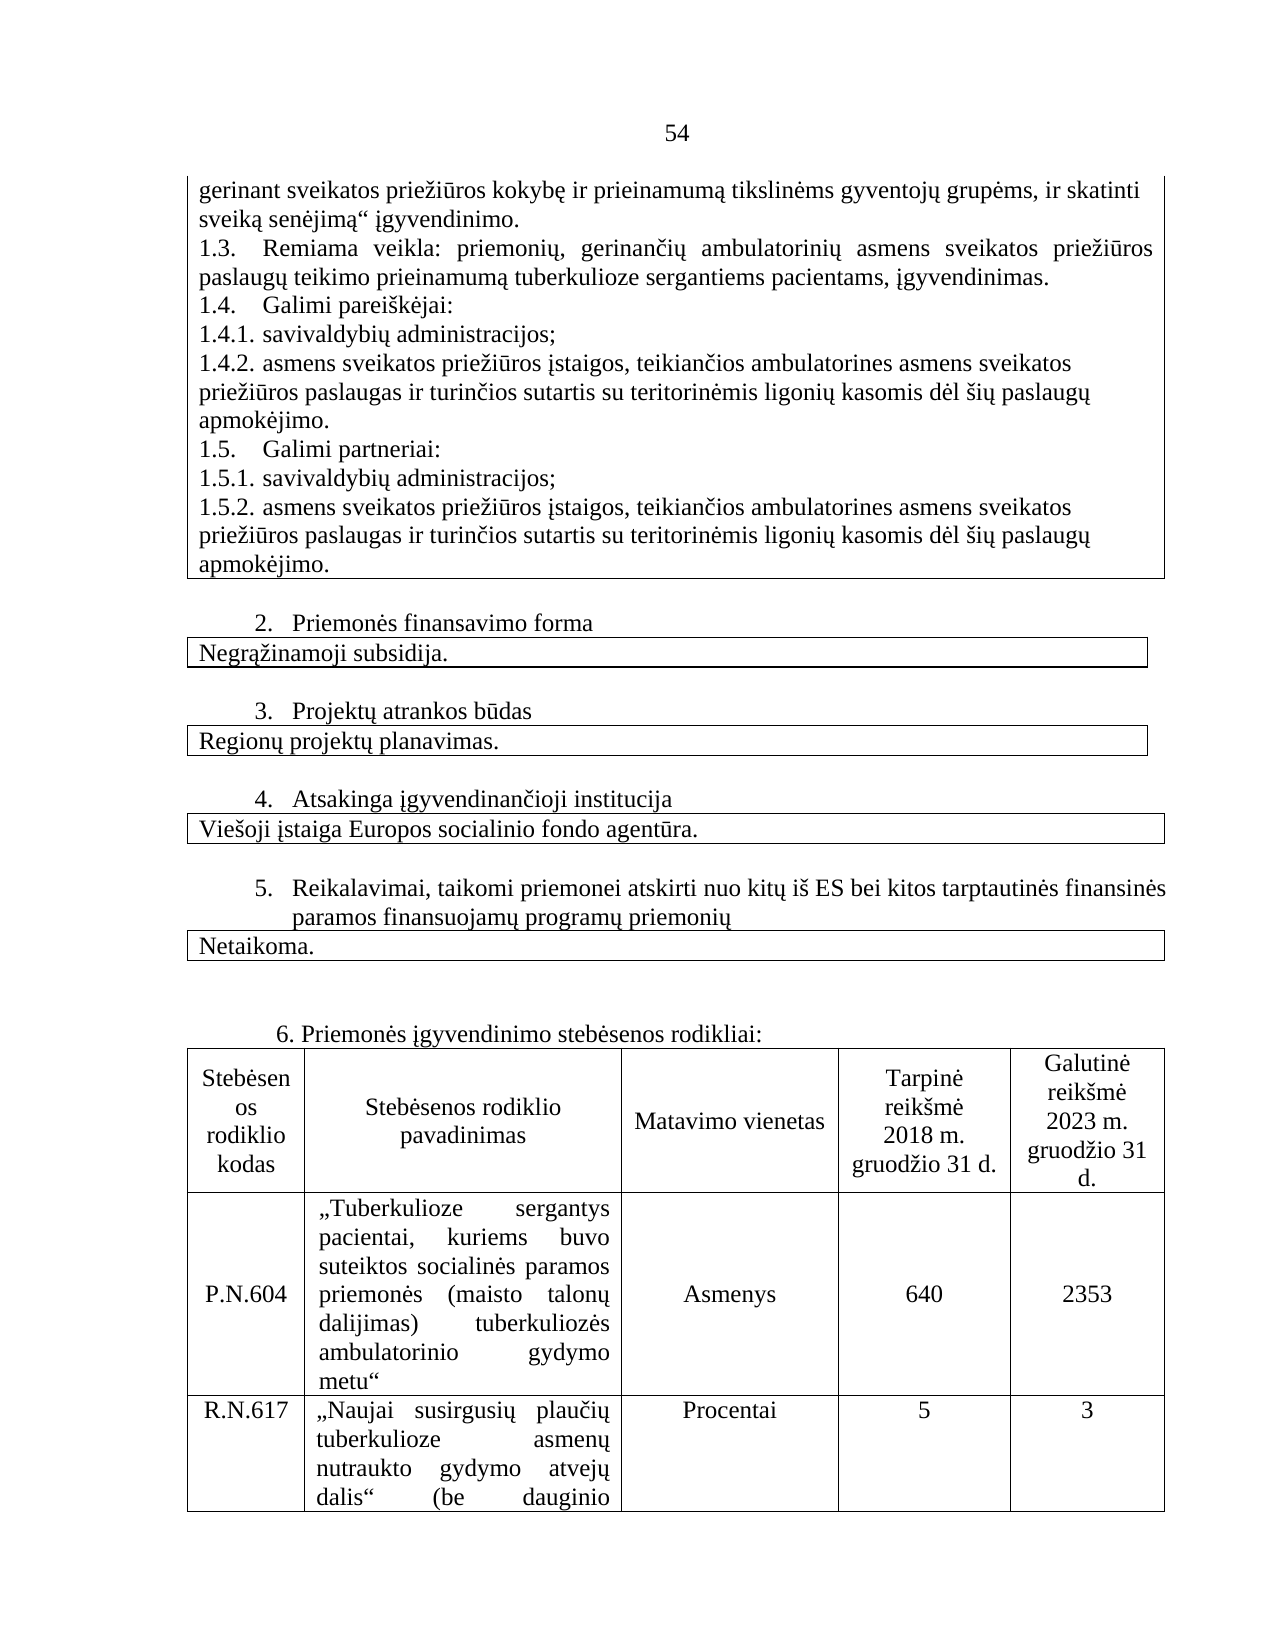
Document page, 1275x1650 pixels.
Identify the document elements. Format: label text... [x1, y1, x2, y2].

text 6. Priemonės įgyvendinimo stebėsenos rodikliai: [187, 1019, 1167, 1047]
table_cell Asmenys [622, 1193, 838, 1394]
table_cell Procentai [622, 1396, 838, 1511]
table_cell „Naujai susirgusių plaučių tuberkulioze asmenų nutraukto gydymo atvejų dalis“ (be dauginio [305, 1396, 621, 1511]
table_header Viešoji įstaiga Europos socialinio fondo agentūra. [188, 814, 1164, 843]
table_header Netaikoma. [188, 931, 1164, 960]
table_header Regionų projektų planavimas. [188, 726, 1147, 755]
table_cell P.N.604 [188, 1193, 304, 1394]
table_cell „Tuberkulioze sergantys pacientai, kuriems buvo suteiktos socialinės paramos priemonės (maisto talonų dalijimas) tuberkuliozės ambulatorinio gydymo metu“ [305, 1193, 621, 1394]
table_cell 3 [1011, 1396, 1164, 1511]
text 4. Atsakinga įgyvendinančioji institucija [254, 784, 1167, 813]
table_cell 640 [839, 1193, 1010, 1394]
text 2. Priemonės finansavimo forma [254, 608, 1167, 637]
table_header Negrąžinamoji subsidija. [188, 638, 1147, 666]
text 5. Reikalavimai, taikomi priemonei atskirti nuo kitų iš ES bei kitos tarptautinės finansinės paramos finansuojamų programų priemonių [254, 873, 1167, 930]
table_header Galutinė reikšmė 2023 m. gruodžio 31 d. [1011, 1049, 1164, 1192]
table_cell 1.5. Galimi partneriai: 1.5.1. savivaldybių administracijos; 1.5.2. asmens sveikatos priežiūros įstaigos, teikiančios ambulatorines asmens sveikatos priežiūros paslaugas ir turinčios sutartis su teritorinėmis ligonių kasomis dėl šių paslaugų apmokėjimo. [188, 434, 1164, 578]
table_cell gerinant sveikatos priežiūros kokybę ir prieinamumą tikslinėms gyventojų grupėms, ir skatinti sveiką senėjimą“ įgyvendinimo. [188, 176, 1164, 233]
table_header Stebėsenos rodiklio kodas [188, 1049, 304, 1192]
table_cell R.N.617 [188, 1396, 304, 1511]
table_header Matavimo vienetas [622, 1049, 838, 1192]
table_header Tarpinė reikšmė 2018 m. gruodžio 31 d. [839, 1049, 1010, 1192]
table_cell 1.3. Remiama veikla: priemonių, gerinančių ambulatorinių asmens sveikatos priežiūros paslaugų teikimo prieinamumą tuberkulioze sergantiems pacientams, įgyvendinimas. [188, 233, 1164, 291]
table_cell 1.4. Galimi pareiškėjai: 1.4.1. savivaldybių administracijos; 1.4.2. asmens sveikatos priežiūros įstaigos, teikiančios ambulatorines asmens sveikatos priežiūros paslaugas ir turinčios sutartis su teritorinėmis ligonių kasomis dėl šių paslaugų apmokėjimo. [188, 291, 1164, 434]
table_header Stebėsenos rodiklio pavadinimas [305, 1049, 621, 1192]
text 3. Projektų atrankos būdas [254, 696, 1167, 725]
table_cell 2353 [1011, 1193, 1164, 1394]
table_cell 5 [839, 1396, 1010, 1511]
